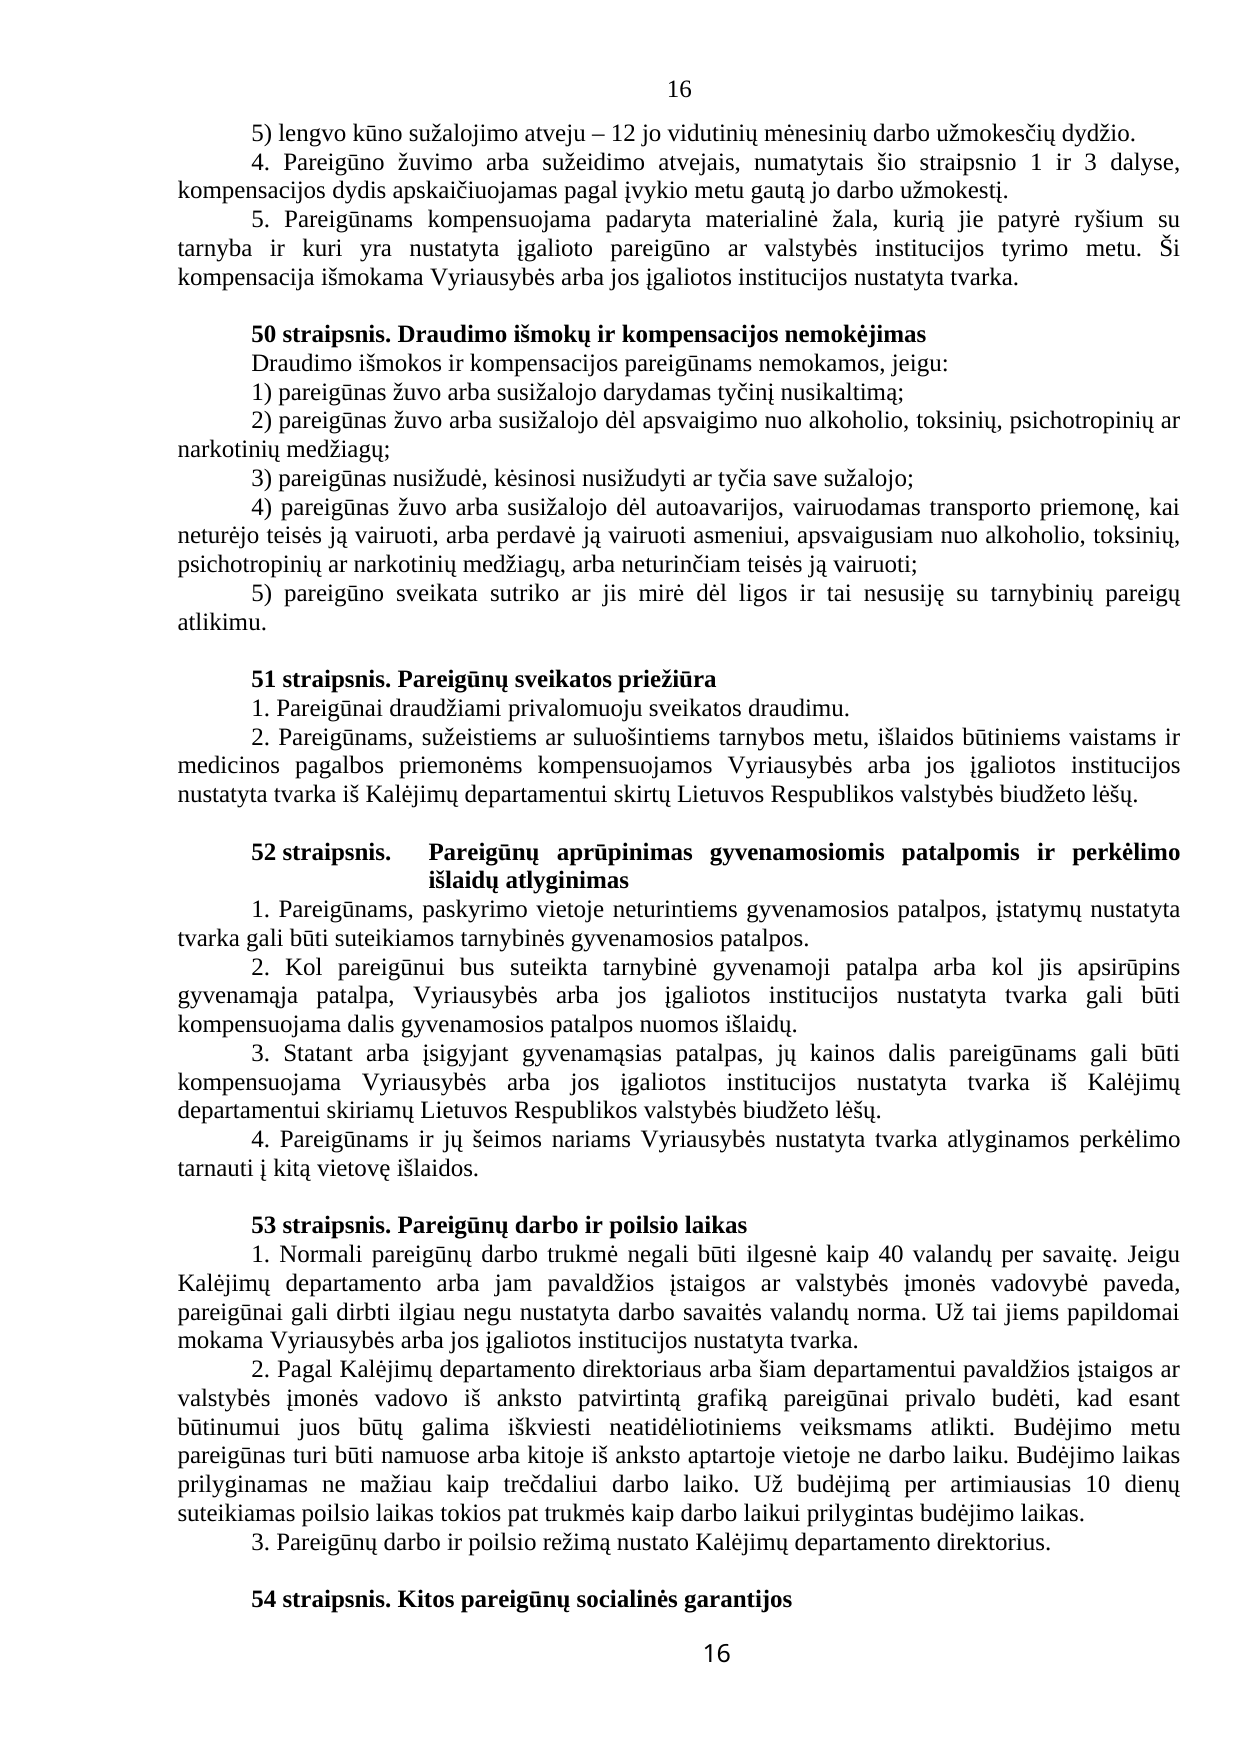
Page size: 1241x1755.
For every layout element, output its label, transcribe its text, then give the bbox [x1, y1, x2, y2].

text 3. Pareigūnų darbo ir poilsio režimą nustato Kalėjimų departamento direktorius. [177, 1527, 1181, 1556]
text 51 straipsnis. Pareigūnų sveikatos priežiūra [177, 664, 1181, 693]
text 3. Statant arba įsigyjant gyvenamąsias patalpas, jų kainos dalis pareigūnams gali būti kompensuojama Vyriausybės arba jos įgaliotos institucijos nustatyta tvarka iš Kalėjimų departamentui skiriamų Lietuvos Respublikos valstybės biudžeto lėšų. [177, 1038, 1181, 1124]
text 54 straipsnis. Kitos pareigūnų socialinės garantijos [177, 1584, 1181, 1613]
text 52 straipsnis. Pareigūnų aprūpinimas gyvenamosiomis patalpomis ir perkėlimo išlaidų atlyginimas [251, 837, 1181, 894]
text 4) pareigūnas žuvo arba susižalojo dėl autoavarijos, vairuodamas transporto priemonę, kai neturėjo teisės ją vairuoti, arba perdavė ją vairuoti asmeniui, apsvaigusiam nuo alkoholio, toksinių, psichotropinių ar narkotinių medžiagų, arba neturinčiam teisės ją vairuoti; [177, 492, 1181, 578]
text Draudimo išmokos ir kompensacijos pareigūnams nemokamos, jeigu: [177, 348, 1181, 377]
text 1) pareigūnas žuvo arba susižalojo darydamas tyčinį nusikaltimą; [177, 377, 1181, 406]
text 2. Pagal Kalėjimų departamento direktoriaus arba šiam departamentui pavaldžios įstaigos ar valstybės įmonės vadovo iš anksto patvirtintą grafiką pareigūnai privalo budėti, kad esant būtinumui juos būtų galima iškviesti neatidėliotiniems veiksmams atlikti. Budėjimo metu pareigūnas turi būti namuose arba kitoje iš anksto aptartoje vietoje ne darbo laiku. Budėjimo laikas prilyginamas ne mažiau kaip trečdaliui darbo laiko. Už budėjimą per artimiausias 10 dienų suteikiamas poilsio laikas tokios pat trukmės kaip darbo laikui prilygintas budėjimo laikas. [177, 1354, 1181, 1527]
text 50 straipsnis. Draudimo išmokų ir kompensacijos nemokėjimas [177, 319, 1181, 348]
text 4. Pareigūnams ir jų šeimos nariams Vyriausybės nustatyta tvarka atlyginamos perkėlimo tarnauti į kitą vietovę išlaidos. [177, 1124, 1181, 1182]
text 5. Pareigūnams kompensuojama padaryta materialinė žala, kurią jie patyrė ryšium su tarnyba ir kuri yra nustatyta įgalioto pareigūno ar valstybės institucijos tyrimo metu. Ši kompensacija išmokama Vyriausybės arba jos įgaliotos institucijos nustatyta tvarka. [177, 204, 1181, 291]
text 2. Pareigūnams, sužeistiems ar suluošintiems tarnybos metu, išlaidos būtiniems vaistams ir medicinos pagalbos priemonėms kompensuojamos Vyriausybės arba jos įgaliotos institucijos nustatyta tvarka iš Kalėjimų departamentui skirtų Lietuvos Respublikos valstybės biudžeto lėšų. [177, 722, 1181, 808]
text 1. Pareigūnams, paskyrimo vietoje neturintiems gyvenamosios patalpos, įstatymų nustatyta tvarka gali būti suteikiamos tarnybinės gyvenamosios patalpos. [177, 894, 1181, 952]
text 3) pareigūnas nusižudė, kėsinosi nusižudyti ar tyčia save sužalojo; [177, 463, 1181, 492]
text 5) pareigūno sveikata sutriko ar jis mirė dėl ligos ir tai nesusiję su tarnybinių pareigų atlikimu. [177, 578, 1181, 636]
text 2. Kol pareigūnui bus suteikta tarnybinė gyvenamoji patalpa arba kol jis apsirūpins gyvenamąja patalpa, Vyriausybės arba jos įgaliotos institucijos nustatyta tvarka gali būti kompensuojama dalis gyvenamosios patalpos nuomos išlaidų. [177, 952, 1181, 1038]
text 2) pareigūnas žuvo arba susižalojo dėl apsvaigimo nuo alkoholio, toksinių, psichotropinių ar narkotinių medžiagų; [177, 406, 1181, 463]
text 1. Normali pareigūnų darbo trukmė negali būti ilgesnė kaip 40 valandų per savaitę. Jeigu Kalėjimų departamento arba jam pavaldžios įstaigos ar valstybės įmonės vadovybė paveda, pareigūnai gali dirbti ilgiau negu nustatyta darbo savaitės valandų norma. Už tai jiems papildomai mokama Vyriausybės arba jos įgaliotos institucijos nustatyta tvarka. [177, 1239, 1181, 1354]
text 1. Pareigūnai draudžiami privalomuoju sveikatos draudimu. [177, 693, 1181, 722]
text 4. Pareigūno žuvimo arba sužeidimo atvejais, numatytais šio straipsnio 1 ir 3 dalyse, kompensacijos dydis apskaičiuojamas pagal įvykio metu gautą jo darbo užmokestį. [177, 147, 1181, 204]
text 5) lengvo kūno sužalojimo atveju – 12 jo vidutinių mėnesinių darbo užmokesčių dydžio. [177, 118, 1181, 147]
text 53 straipsnis. Pareigūnų darbo ir poilsio laikas [177, 1211, 1181, 1239]
